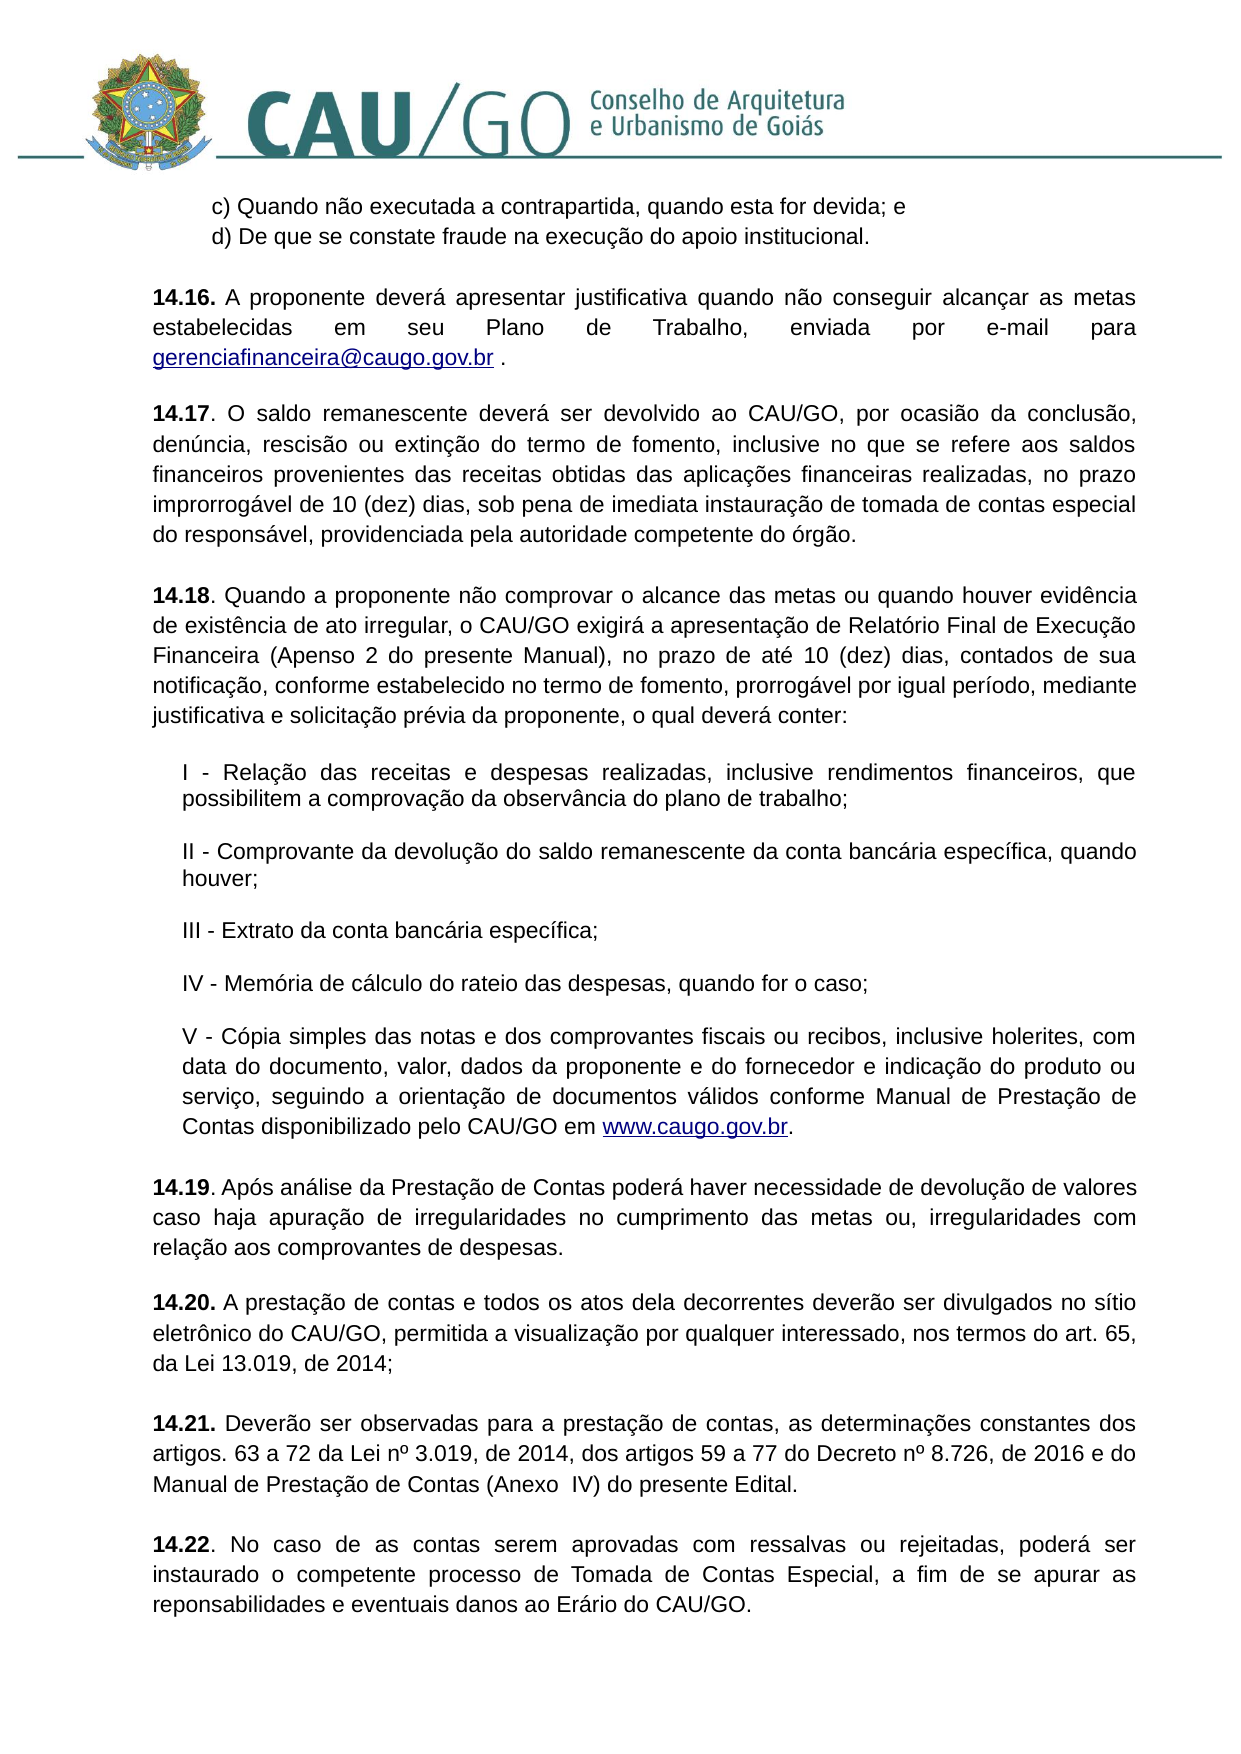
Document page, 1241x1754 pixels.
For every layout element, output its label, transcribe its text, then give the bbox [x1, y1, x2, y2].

text IV - Memória de cálculo do rateio das despesas, quando for o caso; [182, 970, 1181, 996]
text II - Comprovante da devolução do saldo remanescente da conta bancária específica, quando houver; [182, 838, 1137, 891]
text V - Cópia simples das notas e dos comprovantes fiscais ou recibos, inclusive holerites, com data do documento, valor, dados da proponente e do fornecedor e indicação do produto ou serviço, seguindo a orientação de documentos válidos conforme Manual de Prestação de Contas disponibilizado pelo CAU/GO em www.caugo.gov.br. [182, 1023, 1137, 1139]
text I - Relação das receitas e despesas realizadas, inclusive rendimentos financeiros, que possibilitem a comprovação da observância do plano de trabalho; [182, 759, 1137, 812]
text III - Extrato da conta bancária específica; [182, 917, 1181, 943]
text 14.17. O saldo remanescente deverá ser devolvido ao CAU/GO, por ocasião da conclusão, denúncia, rescisão ou extinção do termo de fomento, inclusive no que se refere aos saldos financeiros provenientes das receitas obtidas das aplicações financeiras realizadas, no prazo improrrogável de 10 (dez) dias, sob pena de imediata instauração de tomada de contas especial do responsável, providenciada pela autoridade competente do órgão. [152, 400, 1137, 548]
text 14.19. Após análise da Prestação de Contas poderá haver necessidade de devolução de valores caso haja apuração de irregularidades no cumprimento das metas ou, irregularidades com relação aos comprovantes de despesas. [152, 1174, 1137, 1260]
text c) Quando não executada a contrapartida, quando esta for devida; e [211, 189, 1137, 219]
text 14.16. A proponente deverá apresentar justificativa quando não conseguir alcançar as metas estabelecidas em seu Plano de Trabalho, enviada por e-mail para gerenciafinanceira@caugo.gov.br . [152, 283, 1137, 370]
text 14.20. A prestação de contas e todos os atos dela decorrentes deverão ser divulgados no sítio eletrônico do CAU/GO, permitida a visualização por qualquer interessado, nos termos do art. 65, da Lei 13.019, de 2014; [152, 1289, 1137, 1376]
text 14.22. No caso de as contas serem aprovadas com ressalvas ou rejeitadas, poderá ser instaurado o competente processo de Tomada de Contas Especial, a fim de se apurar as reponsabilidades e eventuais danos ao Erário do CAU/GO. [152, 1531, 1137, 1618]
text d) De que se constate fraude na execução do apoio institucional. [211, 223, 1137, 249]
text 14.18. Quando a proponente não comprovar o alcance das metas ou quando houver evidência de existência de ato irregular, o CAU/GO exigirá a apresentação de Relatório Final de Execução Financeira (Apenso 2 do presente Manual), no prazo de até 10 (dez) dias, contados de sua notificação, conforme estabelecido no termo de fomento, prorrogável por igual período, mediante justificativa e solicitação prévia da proponente, o qual deverá conter: [152, 582, 1137, 729]
text 14.21. Deverão ser observadas para a prestação de contas, as determinações constantes dos artigos. 63 a 72 da Lei nº 3.019, de 2014, dos artigos 59 a 77 do Decreto nº 8.726, de 2016 e do Manual de Prestação de Contas (Anexo IV) do presente Edital. [152, 1410, 1137, 1497]
